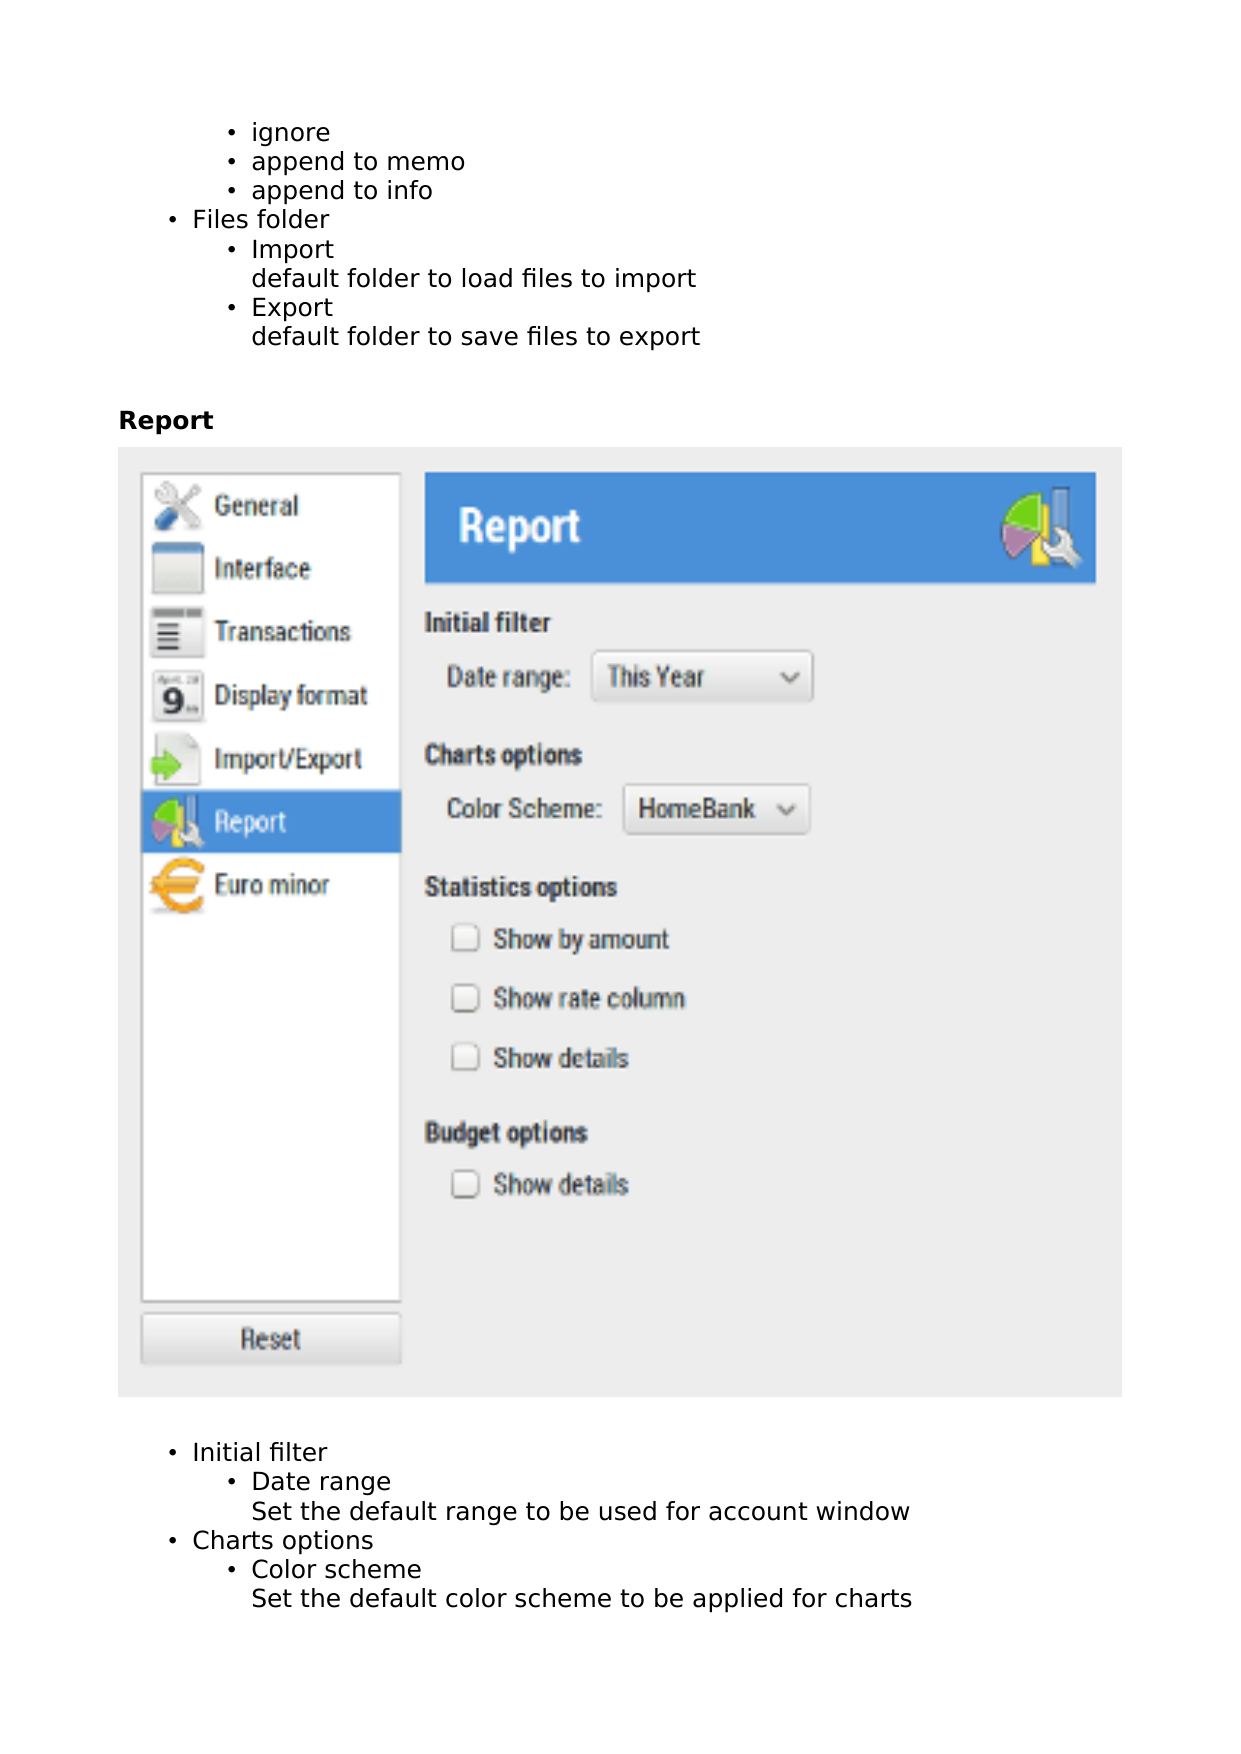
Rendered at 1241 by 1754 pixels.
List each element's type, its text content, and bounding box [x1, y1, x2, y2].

list append to info [236, 176, 1122, 206]
list Charts options [177, 1526, 1122, 1555]
subtitle Report [118, 406, 1122, 435]
list default folder to save files to export [236, 322, 1122, 351]
list Set the default color scheme to be applied for charts [236, 1584, 1122, 1613]
list append to memo [236, 147, 1122, 176]
list Initial filter [177, 1438, 1122, 1467]
list Set the default range to be used for account window [236, 1497, 1122, 1526]
list ignore [236, 118, 1122, 147]
list Date range [236, 1467, 1122, 1497]
list default folder to load files to import [236, 264, 1122, 293]
list Import [236, 235, 1122, 264]
list Files folder [177, 206, 1122, 235]
list Color scheme [236, 1555, 1122, 1584]
picture [118, 447, 1123, 1397]
list Export [236, 293, 1122, 322]
